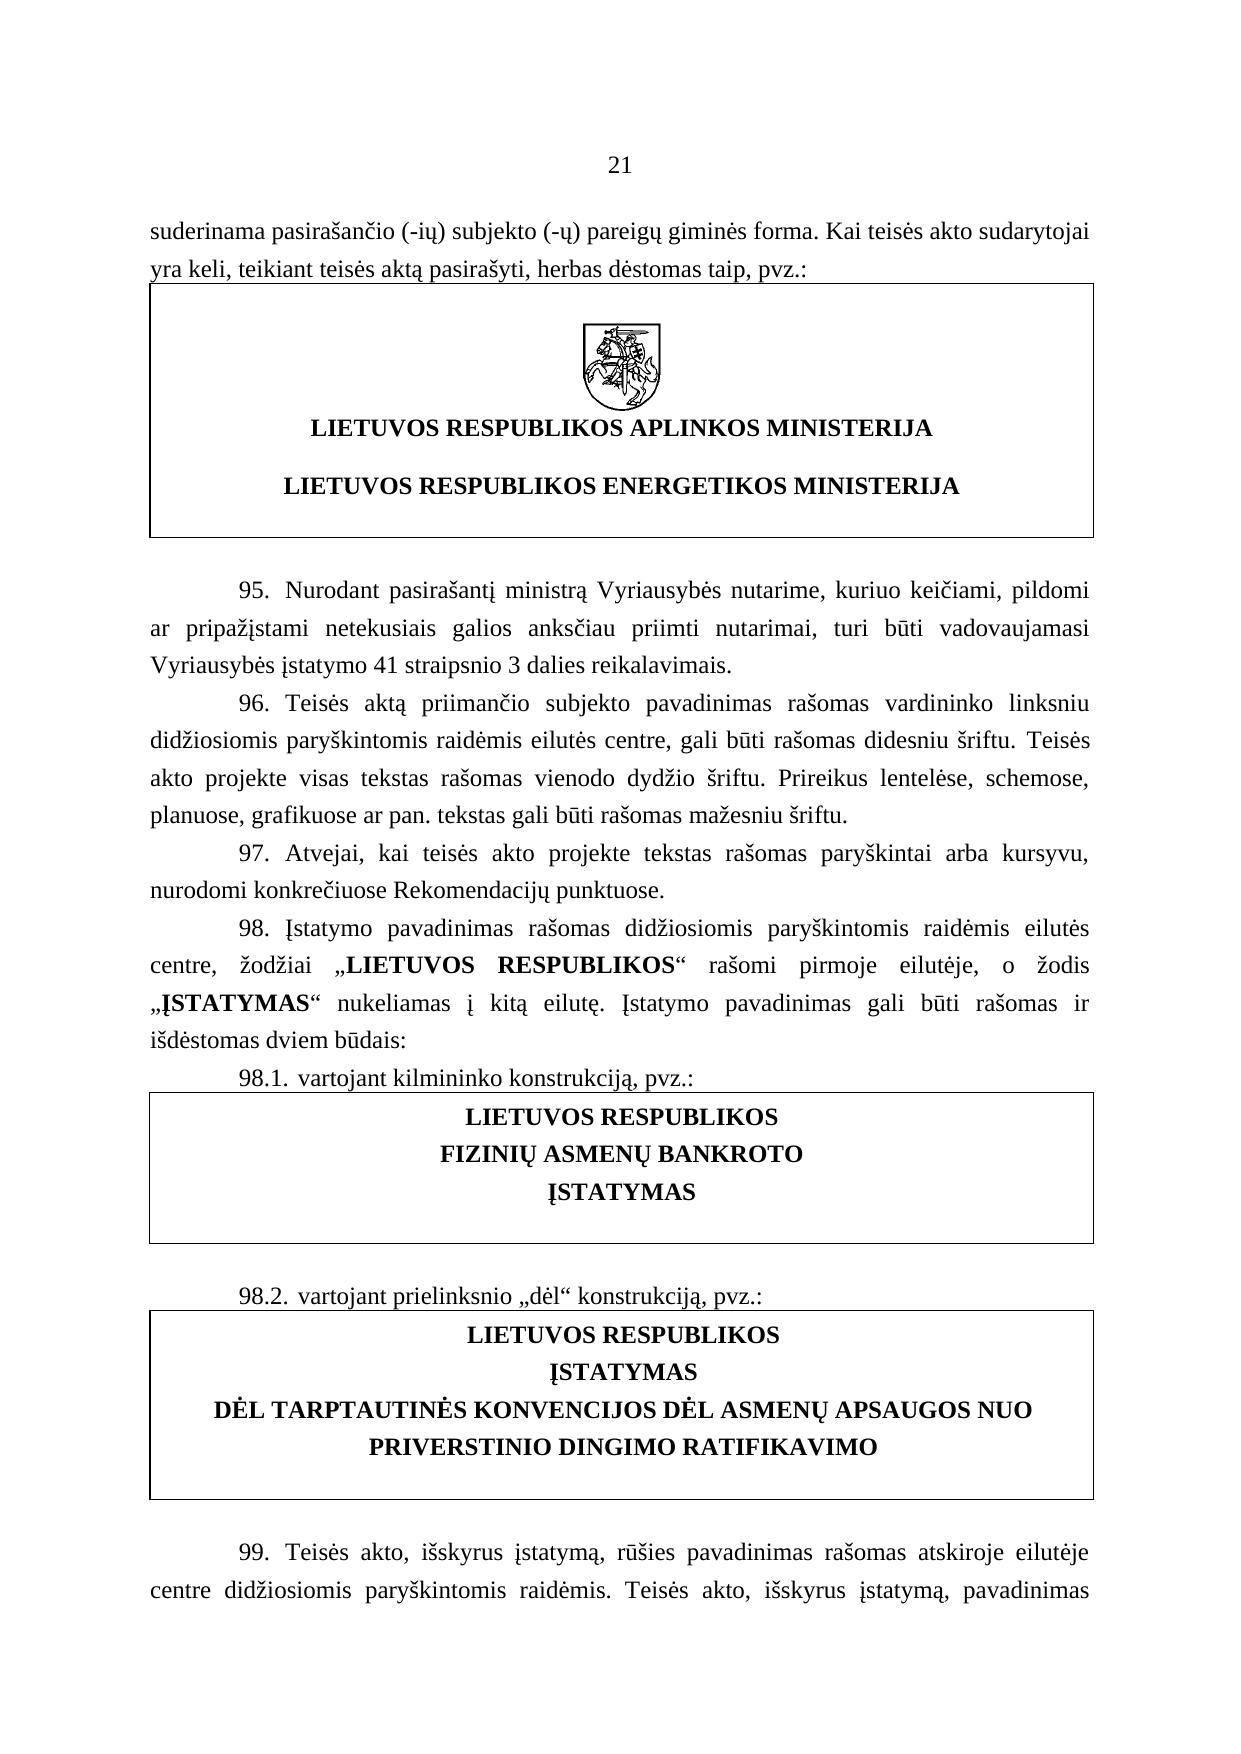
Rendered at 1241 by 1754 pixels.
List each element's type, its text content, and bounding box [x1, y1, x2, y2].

text 99. Teisės akto, išskyrus įstatymą, rūšies pavadinimas rašomas atskiroje eilutėje centre didžiosiomis paryškintomis raidėmis. Teisės akto, išskyrus įstatymą, pavadinimas [150, 1528, 1090, 1603]
text 98. Įstatymo pavadinimas rašomas didžiosiomis paryškintomis raidėmis eilutės centre, žodžiai „LIETUVOS RESPUBLIKOS“ rašomi pirmoje eilutėje, o žodis „ĮSTATYMAS“ nukeliamas į kitą eilutę. Įstatymo pavadinimas gali būti rašomas ir išdėstomas dviem būdais: [150, 904, 1090, 1054]
text 98.2. vartojant prielinksnio „dėl“ konstrukciją, pvz.: [150, 1273, 1090, 1310]
text 95. Nurodant pasirašantį ministrą Vyriausybės nutarime, kuriuo keičiami, pildomi ar pripažįstami netekusiais galios anksčiau priimti nutarimai, turi būti vadovaujamasi Vyriausybės įstatymo 41 straipsnio 3 dalies reikalavimais. [150, 567, 1090, 679]
text suderinama pasirašančio (-ių) subjekto (-ų) pareigų giminės forma. Kai teisės akto sudarytojai yra keli, teikiant teisės aktą pasirašyti, herbas dėstomas taip, pvz.: [150, 207, 1090, 282]
table_header LIETUVOS RESPUBLIKOS APLINKOS MINISTERIJA LIETUVOS RESPUBLIKOS ENERGETIKOS MINISTERIJA [151, 284, 1093, 537]
table_header LIETUVOS RESPUBLIKOS ĮSTATYMAS DĖL TARPTAUTINĖS KONVENCIJOS DĖL ASMENŲ APSAUGOS NUO PRIVERSTINIO DINGIMO RATIFIKAVIMO [151, 1311, 1093, 1499]
text 98.1. vartojant kilmininko konstrukciją, pvz.: [150, 1054, 1090, 1092]
table_header LIETUVOS RESPUBLIKOS FIZINIŲ ASMENŲ BANKROTO ĮSTATYMAS [150, 1093, 1093, 1243]
text 97. Atvejai, kai teisės akto projekte tekstas rašomas paryškintai arba kursyvu, nurodomi konkrečiuose Rekomendacijų punktuose. [150, 829, 1090, 904]
text 96. Teisės aktą priimančio subjekto pavadinimas rašomas vardininko linksniu didžiosiomis paryškintomis raidėmis eilutės centre, gali būti rašomas didesniu šriftu. Teisės akto projekte visas tekstas rašomas vienodo dydžio šriftu. Prireikus lentelėse, schemose, planuose, grafikuose ar pan. tekstas gali būti rašomas mažesniu šriftu. [150, 679, 1090, 829]
